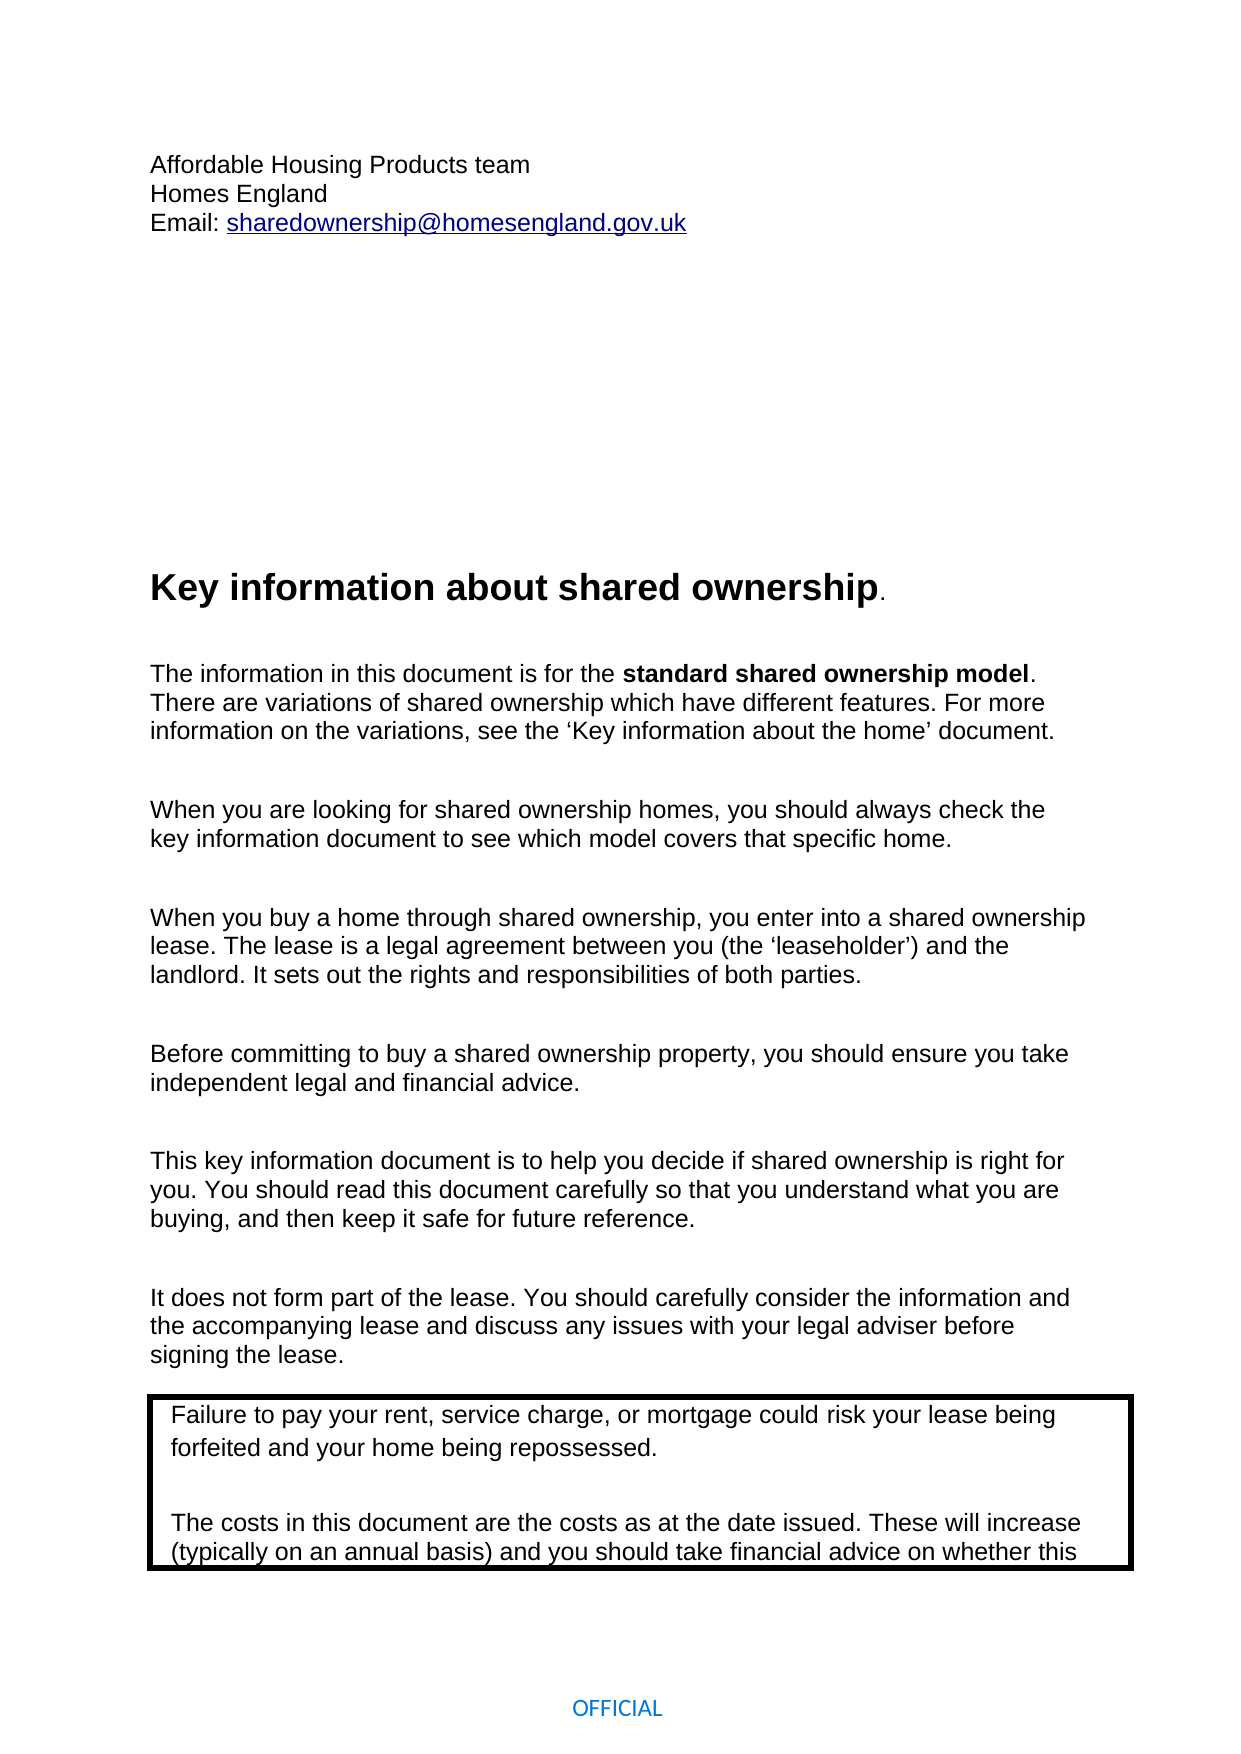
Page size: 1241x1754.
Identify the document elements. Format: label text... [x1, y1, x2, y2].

text When you buy a home through shared ownership, you enter into a shared ownership lease. The lease is a legal agreement between you (the ‘leaseholder’) and the landlord. It sets out the rights and responsibilities of both parties. [150, 902, 1090, 989]
text Before committing to buy a shared ownership property, you should ensure you take independent legal and financial advice. [150, 1039, 1090, 1096]
text It does not form part of the lease. You should carefully consider the information and the accompanying lease and discuss any issues with your legal adviser before signing the lease. [150, 1282, 1090, 1369]
text The information in this document is for the standard shared ownership model. There are variations of shared ownership which have different features. For more information on the variations, see the ‘Key information about the home’ document. [150, 659, 1090, 745]
text Key information about shared ownership. [150, 566, 1090, 609]
text This key information document is to help you decide if shared ownership is right for you. You should read this document carefully so that you understand what you are buying, and then keep it safe for future reference. [150, 1146, 1090, 1232]
text Affordable Housing Products team Homes England Email: sharedownership@homesengland.gov.uk [150, 150, 1090, 236]
text When you are looking for shared ownership homes, you should always check the key information document to see which model covers that specific home. [150, 795, 1090, 852]
table_header Failure to pay your rent, service charge, or mortgage could risk your lease being forfeited and your home being repossessed. The costs in this document are the costs as at the date issued. These will increase (typically on an annual basis) and you should take financial advice on whether this [153, 1400, 1128, 1565]
